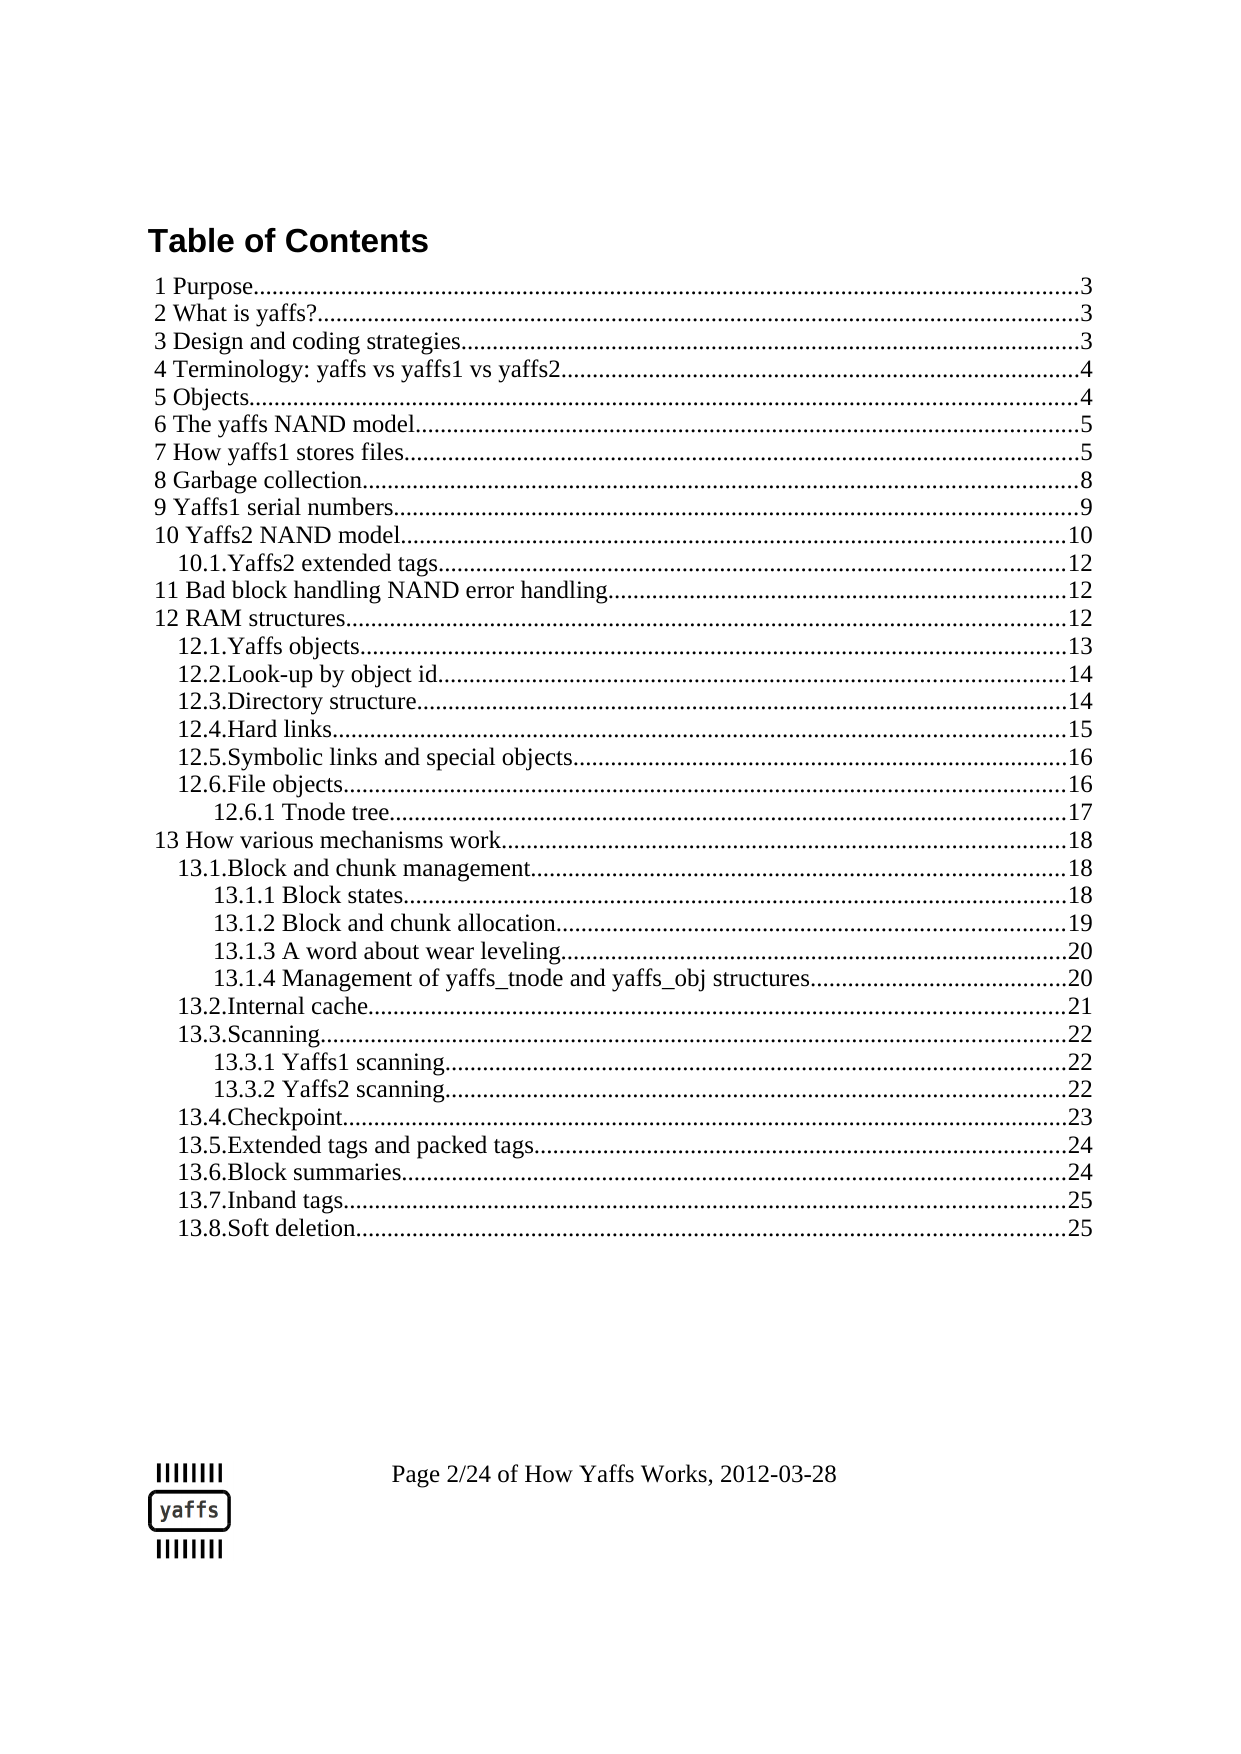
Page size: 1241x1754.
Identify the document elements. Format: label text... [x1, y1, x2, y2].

text 12.2.Look-up by object id 14 [177, 660, 1093, 687]
text 13.8.Soft deletion 25 [177, 1214, 1093, 1242]
text 13.3.1 Yaffs1 scanning 22 [207, 1048, 1093, 1075]
text 12.6.1 Tnode tree 17 [207, 798, 1093, 826]
text 7 How yaffs1 stores files 5 [148, 438, 1093, 466]
text 3 Design and coding strategies 3 [148, 327, 1093, 355]
text 13.4.Checkpoint 23 [177, 1103, 1093, 1131]
text 13.1.3 A word about wear leveling 20 [207, 937, 1093, 964]
subtitle Table of Contents [148, 222, 1093, 259]
text 10.1.Yaffs2 extended tags 12 [177, 549, 1093, 577]
text 13.7.Inband tags 25 [177, 1186, 1093, 1214]
text 10 Yaffs2 NAND model 10 [148, 521, 1093, 549]
text 12.1.Yaffs objects 13 [177, 632, 1093, 660]
text 12 RAM structures 12 [148, 604, 1093, 632]
text 9 Yaffs1 serial numbers 9 [148, 493, 1093, 521]
text 11 Bad block handling NAND error handling 12 [148, 577, 1093, 604]
text 13.5.Extended tags and packed tags 24 [177, 1131, 1093, 1158]
text 13 How various mechanisms work 18 [148, 826, 1093, 854]
text 6 The yaffs NAND model 5 [148, 410, 1093, 438]
text 13.6.Block summaries 24 [177, 1158, 1093, 1186]
text 13.2.Internal cache 21 [177, 992, 1093, 1020]
text 1 Purpose 3 [148, 272, 1093, 299]
picture [148, 1461, 234, 1561]
text 5 Objects 4 [148, 383, 1093, 410]
text 12.3.Directory structure 14 [177, 687, 1093, 715]
text 13.1.2 Block and chunk allocation 19 [207, 909, 1093, 937]
text 13.1.4 Management of yaffs_tnode and yaffs_obj structures 20 [207, 964, 1093, 992]
text 13.3.Scanning 22 [177, 1020, 1093, 1048]
text 12.5.Symbolic links and special objects 16 [177, 743, 1093, 771]
text 12.6.File objects 16 [177, 771, 1093, 798]
text 13.1.1 Block states 18 [207, 881, 1093, 909]
text 13.3.2 Yaffs2 scanning 22 [207, 1075, 1093, 1103]
text 4 Terminology: yaffs vs yaffs1 vs yaffs2 4 [148, 355, 1093, 383]
text 8 Garbage collection 8 [148, 466, 1093, 493]
text 13.1.Block and chunk management 18 [177, 854, 1093, 881]
text 12.4.Hard links 15 [177, 715, 1093, 743]
text 2 What is yaffs? 3 [148, 299, 1093, 327]
